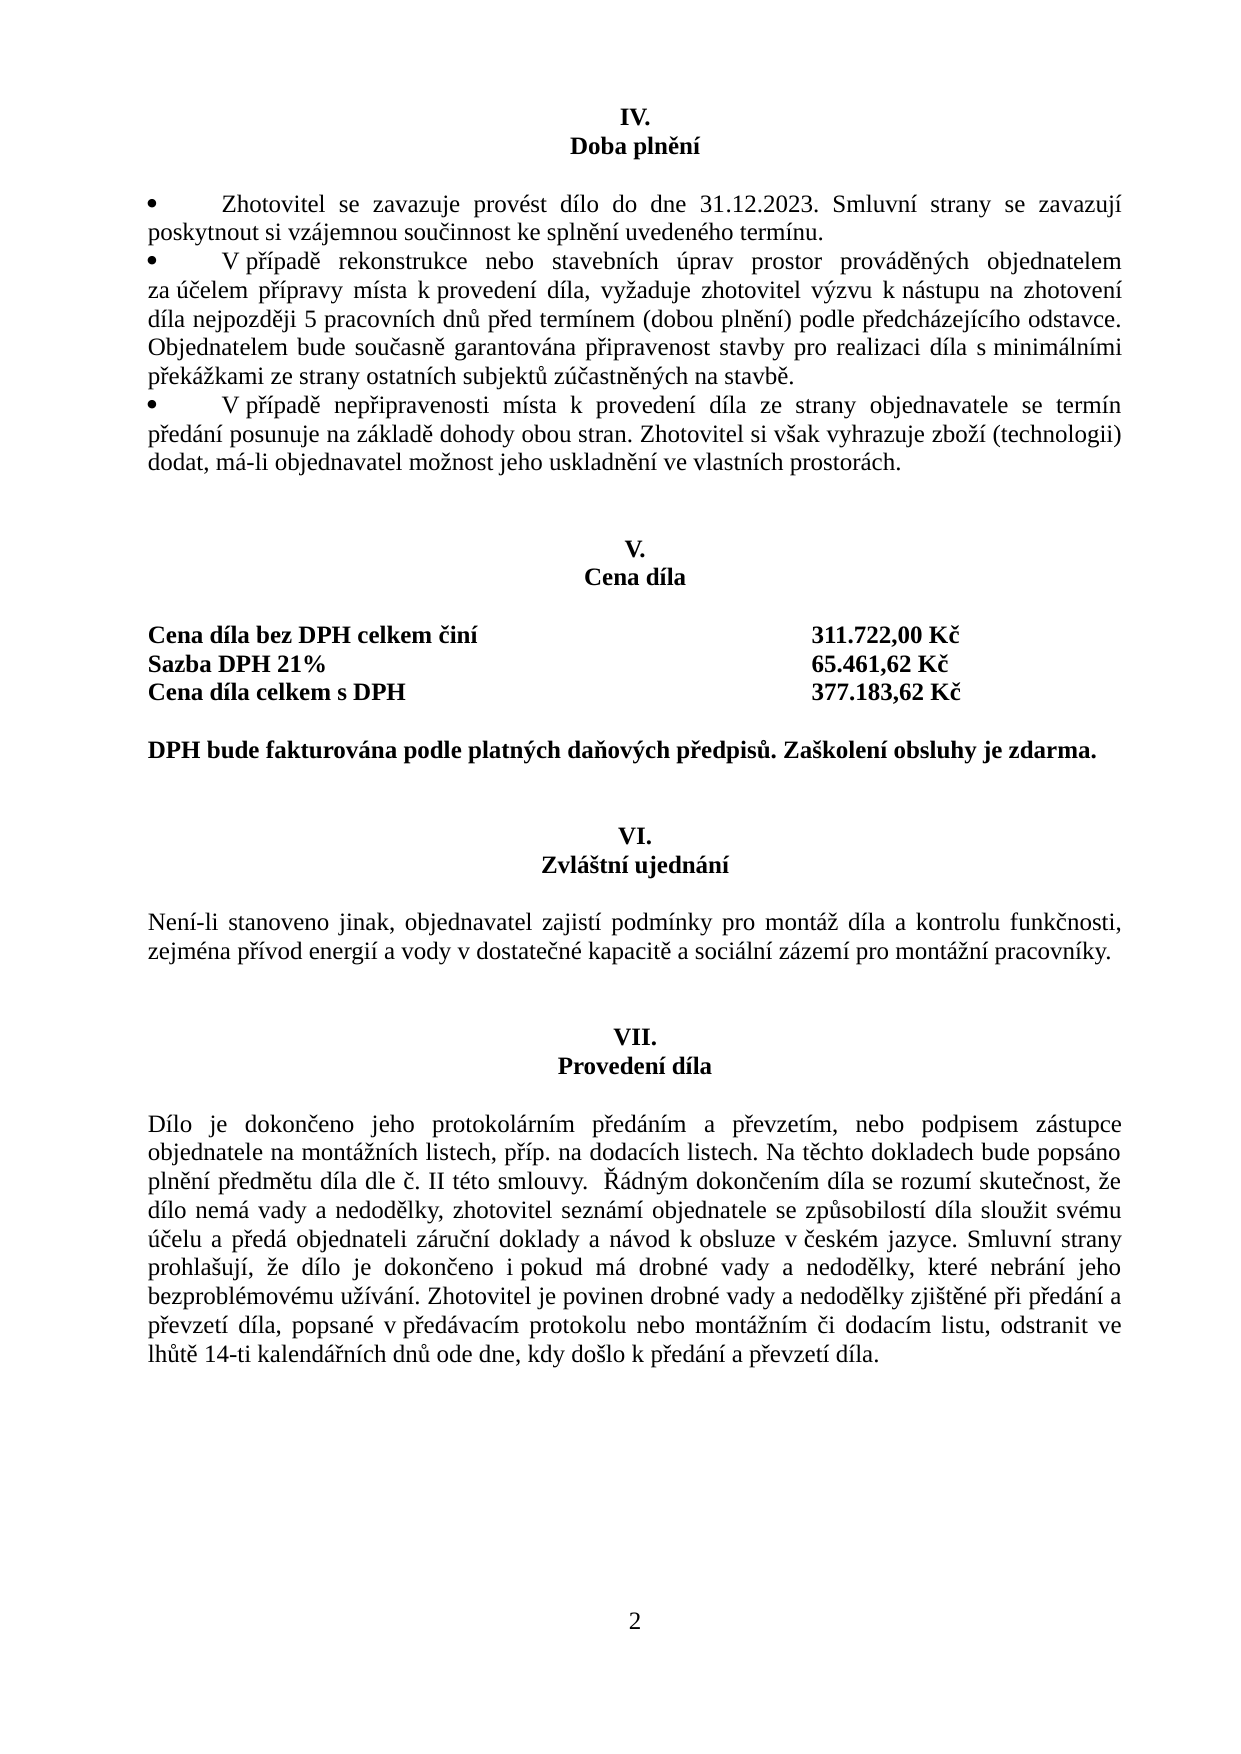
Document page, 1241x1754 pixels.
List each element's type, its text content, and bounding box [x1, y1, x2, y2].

text Není-li stanoveno jinak, objednavatel zajistí podmínky pro montáž díla a kontrolu funkčnosti, zejména přívod energií a vody v dostatečné kapacitě a sociální zázemí pro montážní pracovníky. [148, 907, 1122, 965]
text VI. [148, 821, 1122, 850]
text Dílo je dokončeno jeho protokolárním předáním a převzetím, nebo podpisem zástupce objednatele na montážních listech, příp. na dodacích listech. Na těchto dokladech bude popsáno plnění předmětu díla dle č. II této smlouvy. Řádným dokončením díla se rozumí skutečnost, že dílo nemá vady a nedodělky, zhotovitel seznámí objednatele se způsobilostí díla sloužit svému účelu a předá objednateli záruční doklady a návod k obsluze v českém jazyce. Smluvní strany prohlašují, že dílo je dokončeno i pokud má drobné vady a nedodělky, které nebrání jeho bezproblémovému užívání. Zhotovitel je povinen drobné vady a nedodělky zjištěné při předání a převzetí díla, popsané v předávacím protokolu nebo montážním či dodacím listu, odstranit ve lhůtě 14-ti kalendářních dnů ode dne, kdy došlo k předání a převzetí díla. [148, 1109, 1122, 1367]
text Zvláštní ujednání [148, 850, 1122, 879]
text VII. [148, 1022, 1122, 1051]
text Provedení díla [148, 1051, 1122, 1080]
list V případě nepřipravenosti místa k provedení díla ze strany objednavatele se termín předání posunuje na základě dohody obou stran. Zhotovitel si však vyhrazuje zboží (technologii) dodat, má-li objednavatel možnost jeho uskladnění ve vlastních prostorách. [148, 390, 1122, 476]
text Cena díla celkem s DPH 377.183,62 Kč [148, 677, 1122, 706]
list V případě rekonstrukce nebo stavebních úprav prostor prováděných objednatelem za účelem přípravy místa k provedení díla, vyžaduje zhotovitel výzvu k nástupu na zhotovení díla nejpozději 5 pracovních dnů před termínem (dobou plnění) podle předcházejícího odstavce. Objednatelem bude současně garantována připravenost stavby pro realizaci díla s minimálními překážkami ze strany ostatních subjektů zúčastněných na stavbě. [148, 246, 1122, 390]
text Sazba DPH 21% 65.461,62 Kč [148, 649, 1122, 677]
text Doba plnění [148, 131, 1122, 160]
text Cena díla bez DPH celkem činí 311.722,00 Kč [148, 620, 1122, 649]
text V. [148, 534, 1122, 562]
text Cena díla [148, 562, 1122, 591]
text DPH bude fakturována podle platných daňových předpisů. Zaškolení obsluhy je zdarma. [148, 735, 1122, 764]
list Zhotovitel se zavazuje provést dílo do dne 31.12.2023. Smluvní strany se zavazují poskytnout si vzájemnou součinnost ke splnění uvedeného termínu. [148, 189, 1122, 246]
text IV. [148, 102, 1122, 131]
